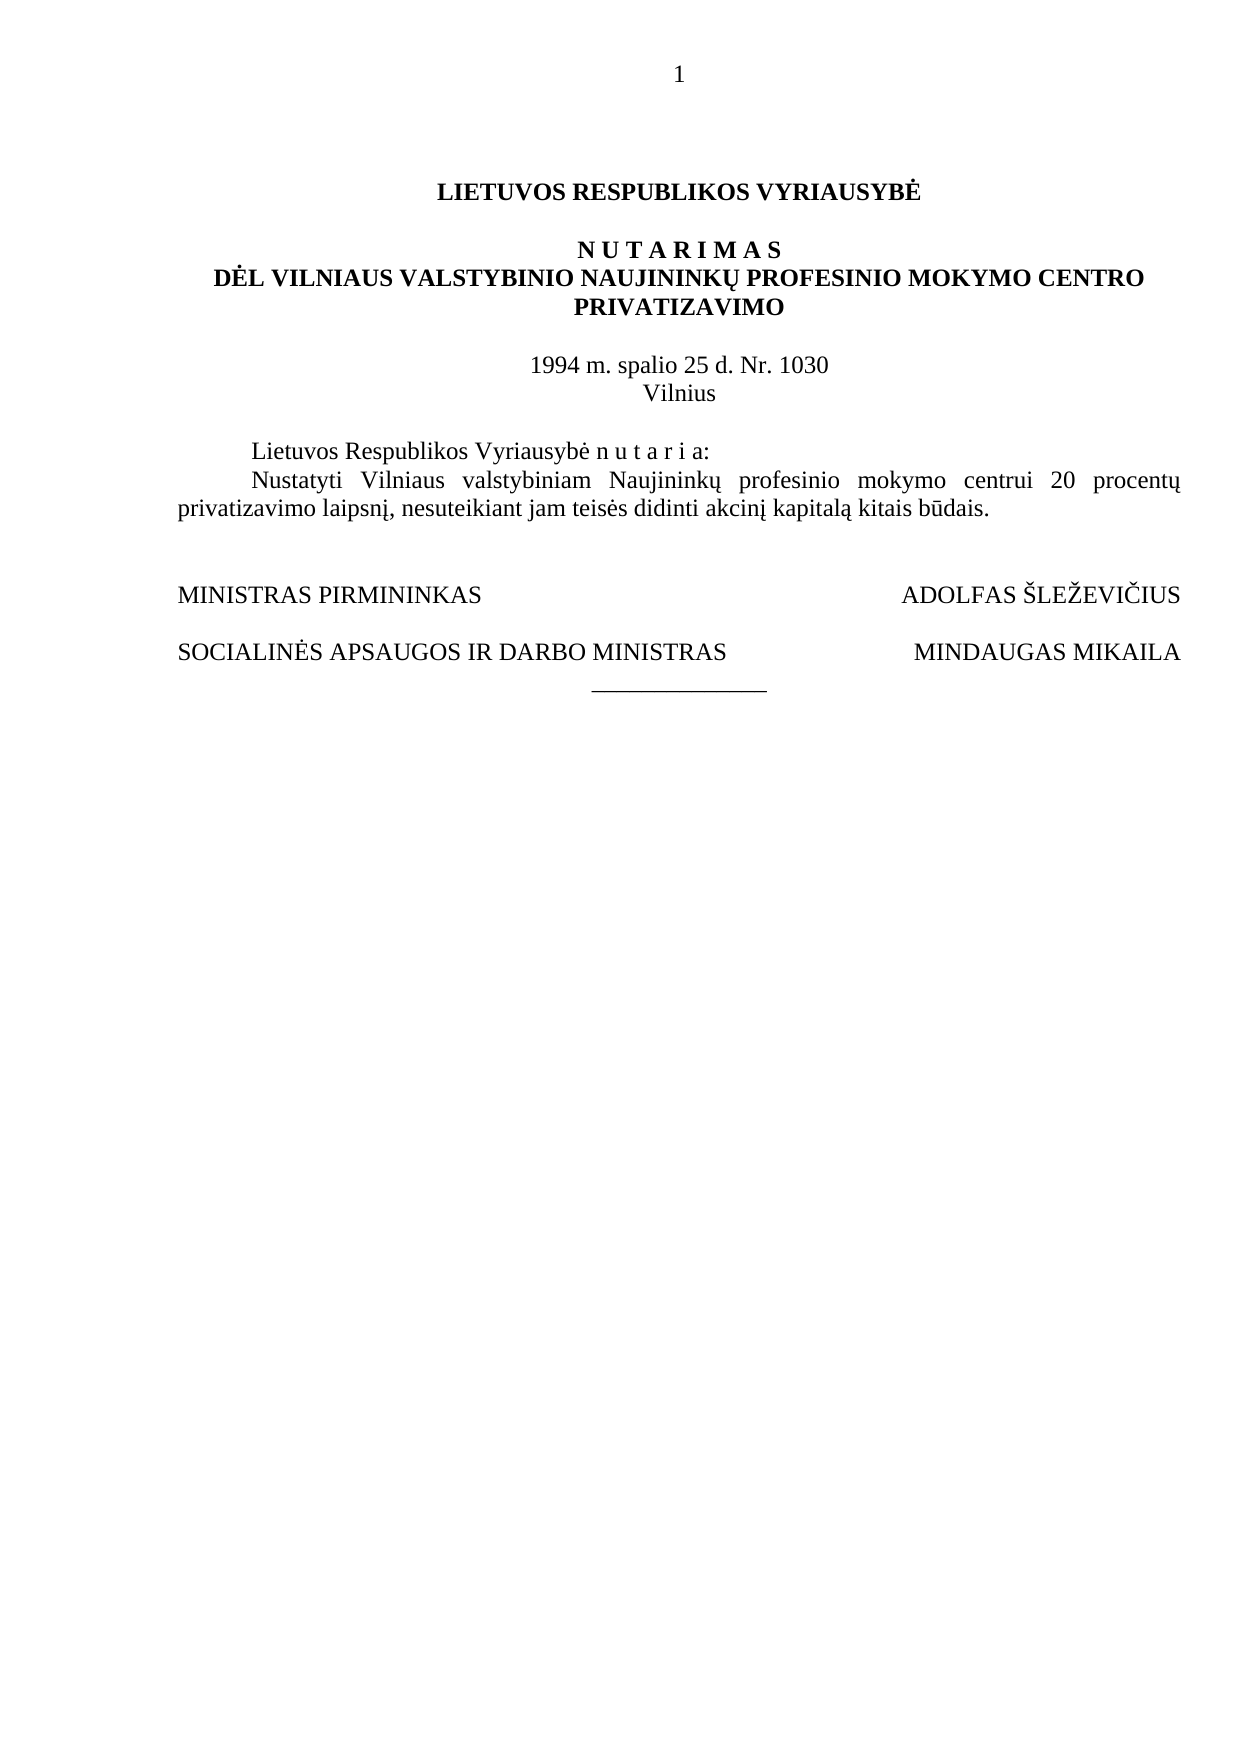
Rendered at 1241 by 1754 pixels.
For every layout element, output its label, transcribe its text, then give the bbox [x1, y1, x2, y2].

text DĖL VILNIAUS VALSTYBINIO NAUJININKŲ PROFESINIO MOKYMO CENTRO PRIVATIZAVIMO [177, 263, 1181, 321]
text 1994 m. spalio 25 d. Nr. 1030 [177, 350, 1181, 378]
text ______________ [177, 666, 1181, 695]
text Lietuvos Respublikos Vyriausybė nutaria: [177, 436, 1181, 465]
text Vilnius [177, 378, 1181, 407]
text N U T A R I M A S [177, 235, 1181, 263]
text Nustatyti Vilniaus valstybiniam Naujininkų profesinio mokymo centrui 20 procentų privatizavimo laipsnį, nesuteikiant jam teisės didinti akcinį kapitalą kitais būdais. [177, 465, 1181, 522]
text MINISTRAS PIRMININKAS ADOLFAS ŠLEŽEVIČIUS [177, 580, 1181, 608]
text SOCIALINĖS APSAUGOS IR DARBO MINISTRAS MINDAUGAS MIKAILA [177, 637, 1181, 666]
text LIETUVOS RESPUBLIKOS VYRIAUSYBĖ [177, 177, 1181, 206]
